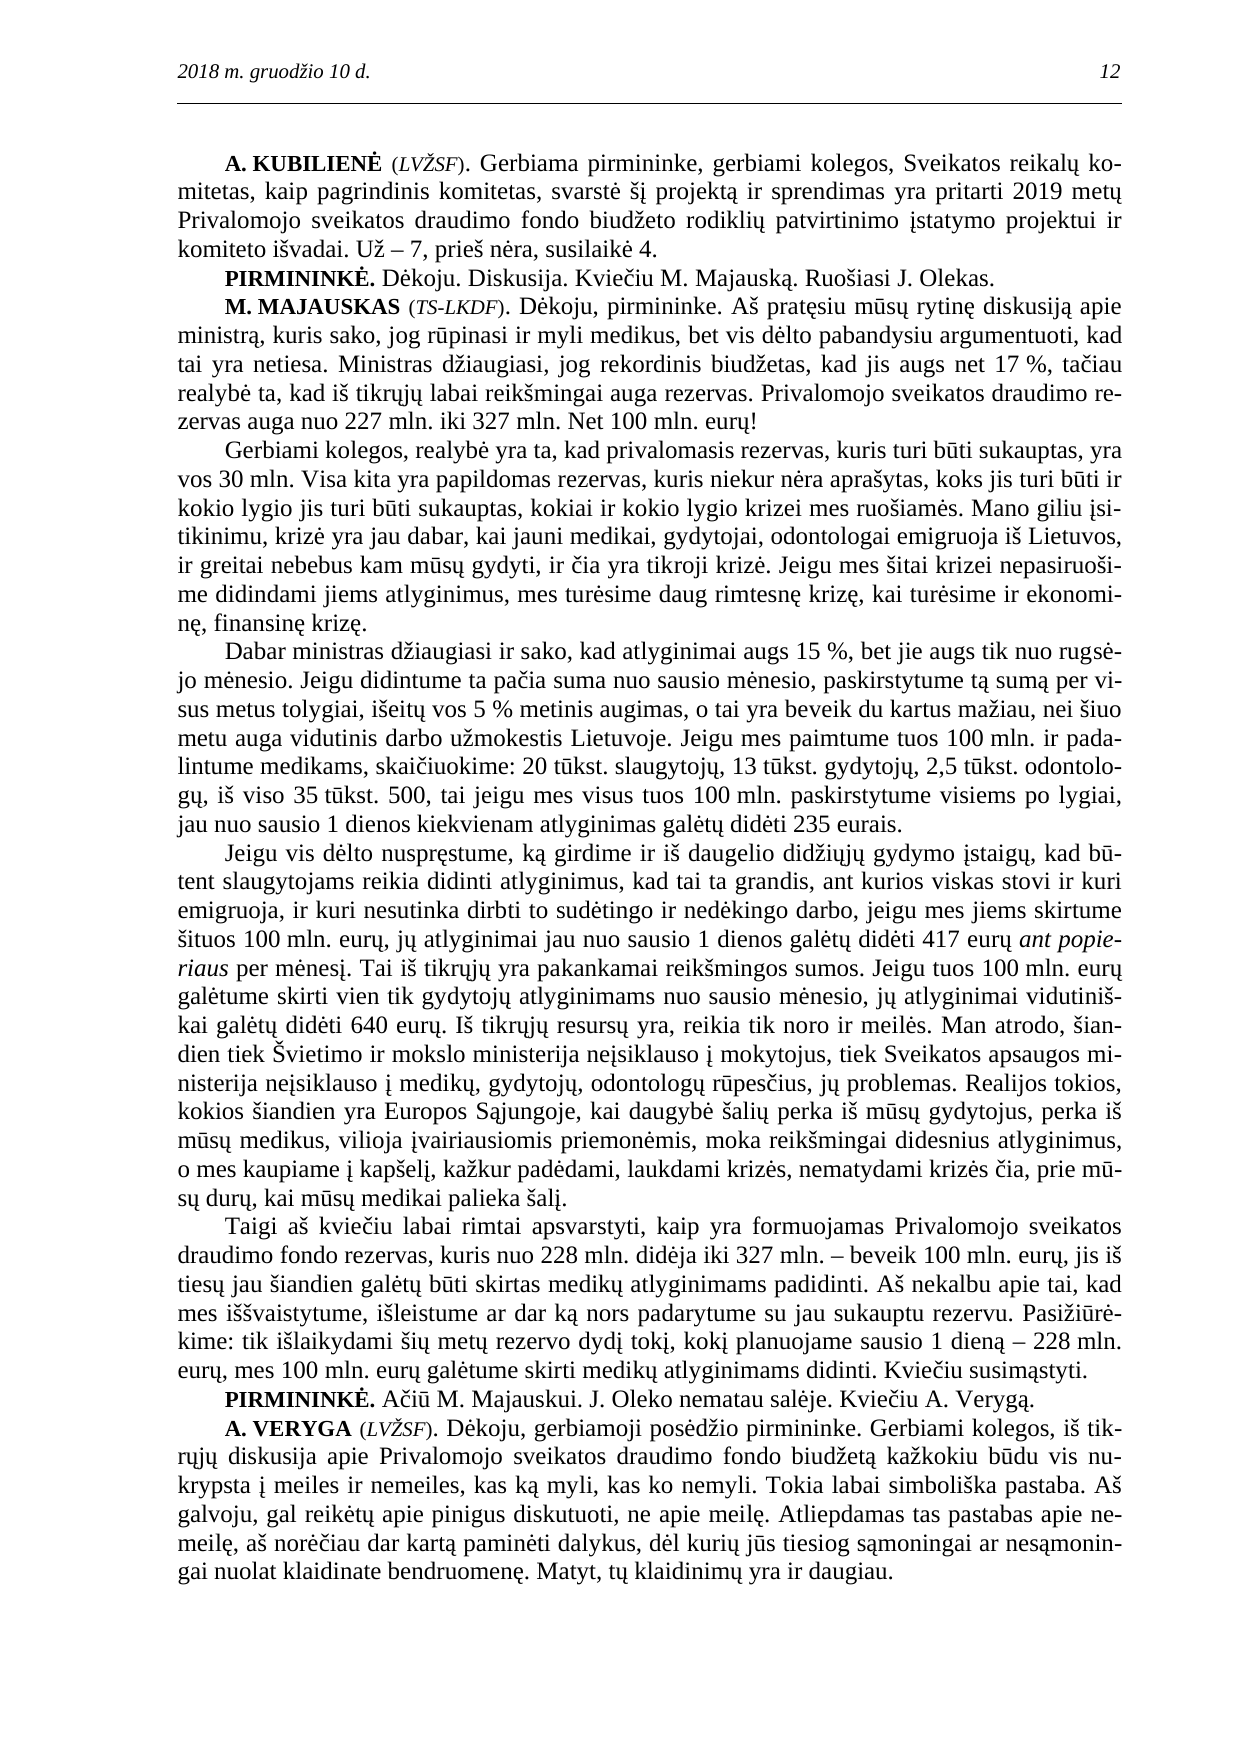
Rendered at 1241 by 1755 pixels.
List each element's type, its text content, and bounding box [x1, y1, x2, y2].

text A. VERYGA (LVŽSF). Dė­ko­ju, ger­bia­mo­ji po­sė­džio pir­mi­nin­ke. Ger­bia­mi ko­le­gos, iš tik­rų­jų dis­ku­si­ja apie Pri­va­lo­mo­jo svei­ka­tos drau­di­mo fon­do biu­dže­tą kaž­ko­kiu bū­du vis nu­kryps­ta į mei­les ir ne­mei­les, kas ką my­li, kas ko ne­my­li. To­kia la­bai sim­bo­liš­ka pa­sta­ba. Aš gal­vo­ju, gal rei­kė­tų apie pi­ni­gus dis­ku­tuo­ti, ne apie mei­lę. At­liep­da­mas tas pa­sta­bas apie ne­mei­lę, aš no­rė­čiau dar kar­tą pa­mi­nė­ti da­ly­kus, dėl ku­rių jūs tie­siog są­mo­nin­gai ar ne­są­mo­nin­gai nuo­lat klai­di­na­te ben­druo­me­nę. Ma­tyt, tų klai­di­ni­mų yra ir dau­giau. [177, 1413, 1122, 1585]
text Tai­gi aš kvie­čiu la­bai rim­tai ap­svars­ty­ti, kaip yra for­muo­ja­mas Pri­va­lo­mo­jo svei­ka­tos drau­di­mo fon­do re­zer­vas, ku­ris nuo 228 mln. di­dė­ja iki 327 mln. – be­veik 100 mln. eu­rų, jis iš tie­sų jau šian­dien ga­lė­tų bū­ti skir­tas me­di­kų at­ly­gi­ni­mams pa­di­din­ti. Aš ne­kal­bu apie tai, kad mes iš­švais­ty­tu­me, iš­leis­tu­me ar dar ką nors pa­da­ry­tu­me su jau su­kaup­tu re­zer­vu. Pa­si­žiū­rė­kime: tik iš­lai­ky­da­mi šių me­tų re­zer­vo dy­dį to­kį, ko­kį pla­nuo­ja­me sau­sio 1 die­ną – 228 mln. eu­rų, mes 100 mln. eu­rų ga­lė­tu­me skir­ti me­di­kų at­ly­gi­ni­mams di­din­ti. Kvie­čiu su­si­mąs­ty­ti. [177, 1211, 1122, 1384]
text Jei­gu vis dėl­to nu­spręs­tu­me, ką gir­di­me ir iš dau­ge­lio di­džių­jų gy­dy­mo įstai­gų, kad bū­tent slau­gy­to­jams rei­kia di­din­ti at­ly­gi­ni­mus, kad tai ta gran­dis, ant ku­rios vis­kas sto­vi ir ku­ri emig­ruo­ja, ir ku­ri ne­su­tin­ka dirb­ti to su­dė­tin­go ir ne­dė­kin­go dar­bo, jei­gu mes jiems skir­tu­me ši­tuos 100 mln. eu­rų, jų at­ly­gi­ni­mai jau nuo sau­sio 1 die­nos ga­lė­tų di­dė­ti 417 eu­rų ant po­pie­riaus per mė­ne­sį. Tai iš tik­rų­jų yra pa­kan­ka­mai reikš­min­gos su­mos. Jei­gu tuos 100 mln. eu­rų ga­lė­tu­me skir­ti vien tik gy­dy­to­jų at­ly­gi­ni­mams nuo sau­sio mė­ne­sio, jų at­ly­gi­ni­mai vi­du­ti­niš­kai ga­lė­tų di­dė­ti 640 eu­rų. Iš tik­rų­jų re­sur­sų yra, rei­kia tik no­ro ir mei­lės. Man at­ro­do, šian­dien tiek Švie­ti­mo ir moks­lo mi­nis­te­ri­ja ne­įsi­klau­so į mo­ky­to­jus, tiek Svei­ka­tos ap­sau­gos mi­nis­te­ri­ja ne­įsi­klau­so į me­di­kų, gy­dy­to­jų, odon­to­lo­gų rū­pes­čius, jų pro­ble­mas. Re­a­li­jos to­kios, ko­kios šian­dien yra Eu­ro­pos Są­jun­go­je, kai dau­gy­bė ša­lių per­ka iš mū­sų gy­dy­to­jus, per­ka iš mū­sų me­di­kus, vi­lio­ja įvai­riau­sio­mis prie­mo­nė­mis, mo­ka reikš­min­gai di­des­nius at­ly­gi­ni­mus, o mes kau­pia­me į kap­še­lį, kaž­kur pa­dė­da­mi, lauk­da­mi kri­zės, ne­ma­ty­da­mi kri­zės čia, prie mū­sų du­rų, kai mū­sų me­di­kai pa­lie­ka ša­lį. [177, 838, 1122, 1211]
text A. KUBILIENĖ (LVŽSF). Ger­bia­ma pir­mi­nin­ke, ger­bia­mi ko­le­gos, Svei­ka­tos rei­ka­lų ko­mi­te­tas, kaip pa­grin­di­nis ko­mi­te­tas, svars­tė šį pro­jek­tą ir spren­di­mas yra pri­tar­ti 2019 me­tų Pri­va­lo­mo­jo svei­ka­tos drau­di­mo fon­do biu­dže­to ro­dik­lių pa­tvir­ti­ni­mo įsta­ty­mo pro­jek­tui ir ko­mi­te­to iš­va­dai. Už – 7, prieš nė­ra, su­si­lai­kė 4. [177, 148, 1122, 263]
text Da­bar mi­nist­ras džiau­gia­si ir sa­ko, kad at­ly­gi­ni­mai augs 15 %, bet jie augs tik nuo rug­sė­jo mė­ne­sio. Jei­gu di­din­tu­me ta pa­čia su­ma nuo sau­sio mė­ne­sio, pa­skirs­ty­tu­me tą su­mą per vi­sus me­tus to­ly­giai, iš­ei­tų vos 5 % me­ti­nis au­gi­mas, o tai yra be­veik du kar­tus ma­žiau, nei šiuo me­tu au­ga vi­du­ti­nis dar­bo už­mo­kes­tis Lie­tu­vo­je. Jei­gu mes pa­im­tu­me tuos 100 mln. ir pa­da­lin­tu­me me­di­kams, skai­čiuo­ki­me: 20 tūkst. slau­gy­to­jų, 13 tūkst. gy­dy­to­jų, 2,5 tūkst. odon­to­lo­gų, iš vi­so 35 tūkst. 500, tai jei­gu mes vi­sus tuos 100 mln. pa­skirs­ty­tu­me vi­siems po ly­giai, jau nuo sau­sio 1 die­nos kiek­vie­nam at­ly­gi­ni­mas ga­lė­tų di­dė­ti 235 eu­rais. [177, 636, 1122, 838]
text PIRMININKĖ. Dė­ko­ju. Dis­ku­si­ja. Kvie­čiu M. Ma­jaus­ką. Ruo­šia­si J. Ole­kas. [177, 263, 1122, 291]
text PIRMININKĖ. Ačiū M. Ma­jaus­kui. J. Ole­ko ne­ma­tau sa­lė­je. Kvie­čiu A. Ve­ry­gą. [177, 1384, 1122, 1413]
text M. MAJAUSKAS (TS-LKDF). Dė­ko­ju, pir­mi­nin­ke. Aš pra­tę­siu mū­sų ry­ti­nę dis­ku­si­ją apie mi­nist­rą, ku­ris sa­ko, jog rū­pi­na­si ir my­li me­di­kus, bet vis dėl­to pa­ban­dy­siu ar­gu­men­tuo­ti, kad tai yra ne­tie­sa. Mi­nist­ras džiau­gia­si, jog re­kor­di­nis biu­dže­tas, kad jis augs net 17 %, ta­čiau rea­ly­bė ta, kad iš tik­rų­jų la­bai reikš­min­gai au­ga re­zer­vas. Pri­va­lo­mo­jo svei­ka­tos drau­di­mo re­zer­vas au­ga nuo 227 mln. iki 327 mln. Net 100 mln. eu­rų! [177, 291, 1122, 435]
text Ger­bia­mi ko­le­gos, re­a­ly­bė yra ta, kad pri­va­lo­ma­sis re­zer­vas, ku­ris tu­ri bū­ti su­kaup­tas, yra vos 30 mln. Vi­sa ki­ta yra pa­pil­do­mas re­zer­vas, ku­ris nie­kur nė­ra ap­ra­šy­tas, koks jis tu­ri bū­ti ir ko­kio ly­gio jis tu­ri bū­ti su­kaup­tas, ko­kiai ir ko­kio ly­gio kri­zei mes ruo­šia­mės. Ma­no gi­liu įsi­ti­ki­ni­mu, kri­zė yra jau da­bar, kai jau­ni me­di­kai, gy­dy­to­jai, odon­to­lo­gai emig­ruo­ja iš Lie­tu­vos, ir grei­tai ne­be­bus kam mū­sų gy­dy­ti, ir čia yra tik­ro­ji kri­zė. Jei­gu mes ši­tai kri­zei ne­pa­si­ruo­ši­me di­din­da­mi jiems at­ly­gi­ni­mus, mes tu­rė­si­me daug rim­tes­nę kri­zę, kai tu­rė­si­me ir eko­no­mi­nę, fi­nan­si­nę kri­zę. [177, 435, 1122, 636]
